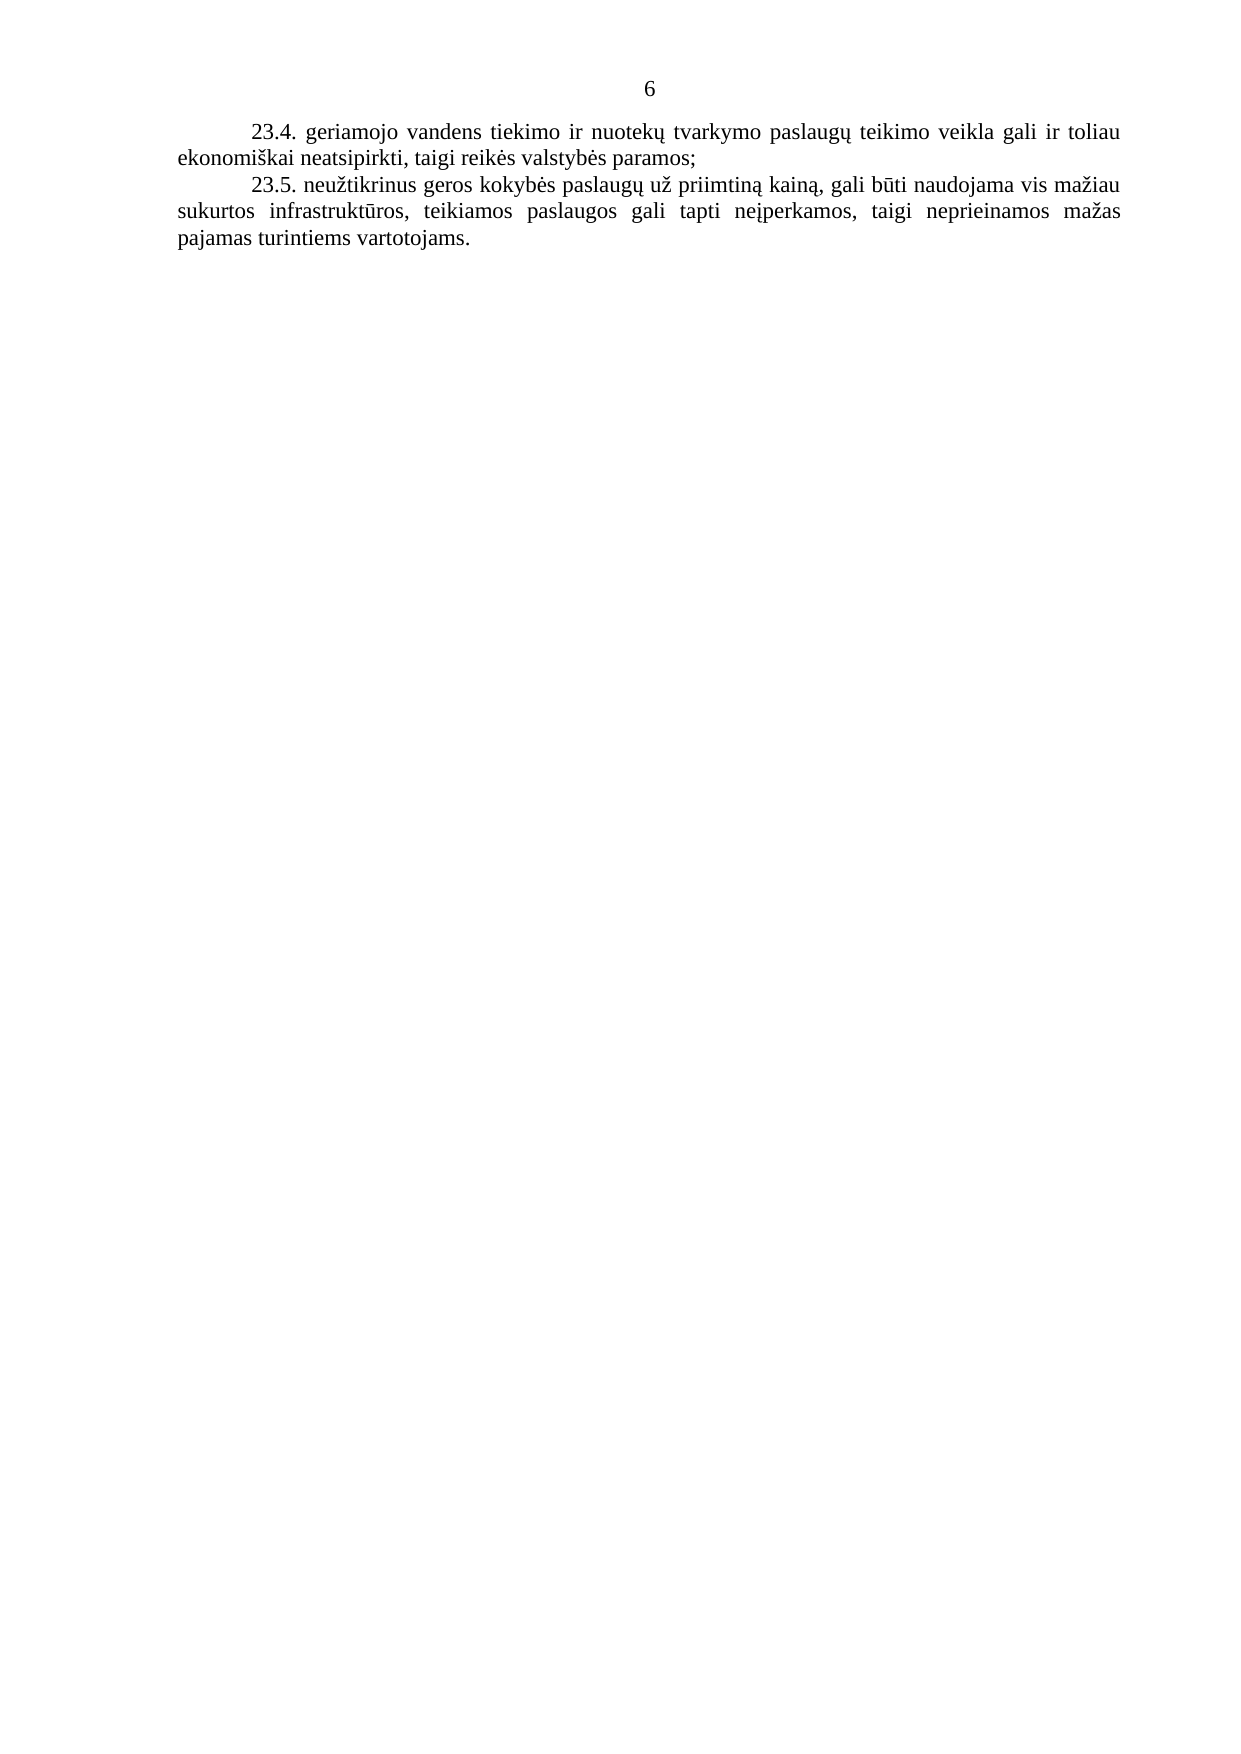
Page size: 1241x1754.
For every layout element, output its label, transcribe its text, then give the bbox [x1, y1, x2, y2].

text 23.5. neužtikrinus geros kokybės paslaugų už priimtiną kainą, gali būti naudojama vis mažiau sukurtos infrastruktūros, teikiamos paslaugos gali tapti neįperkamos, taigi neprieinamos mažas pajamas turintiems vartotojams. [177, 171, 1122, 250]
text 23.4. geriamojo vandens tiekimo ir nuotekų tvarkymo paslaugų teikimo veikla gali ir toliau ekonomiškai neatsipirkti, taigi reikės valstybės paramos; [177, 118, 1122, 171]
